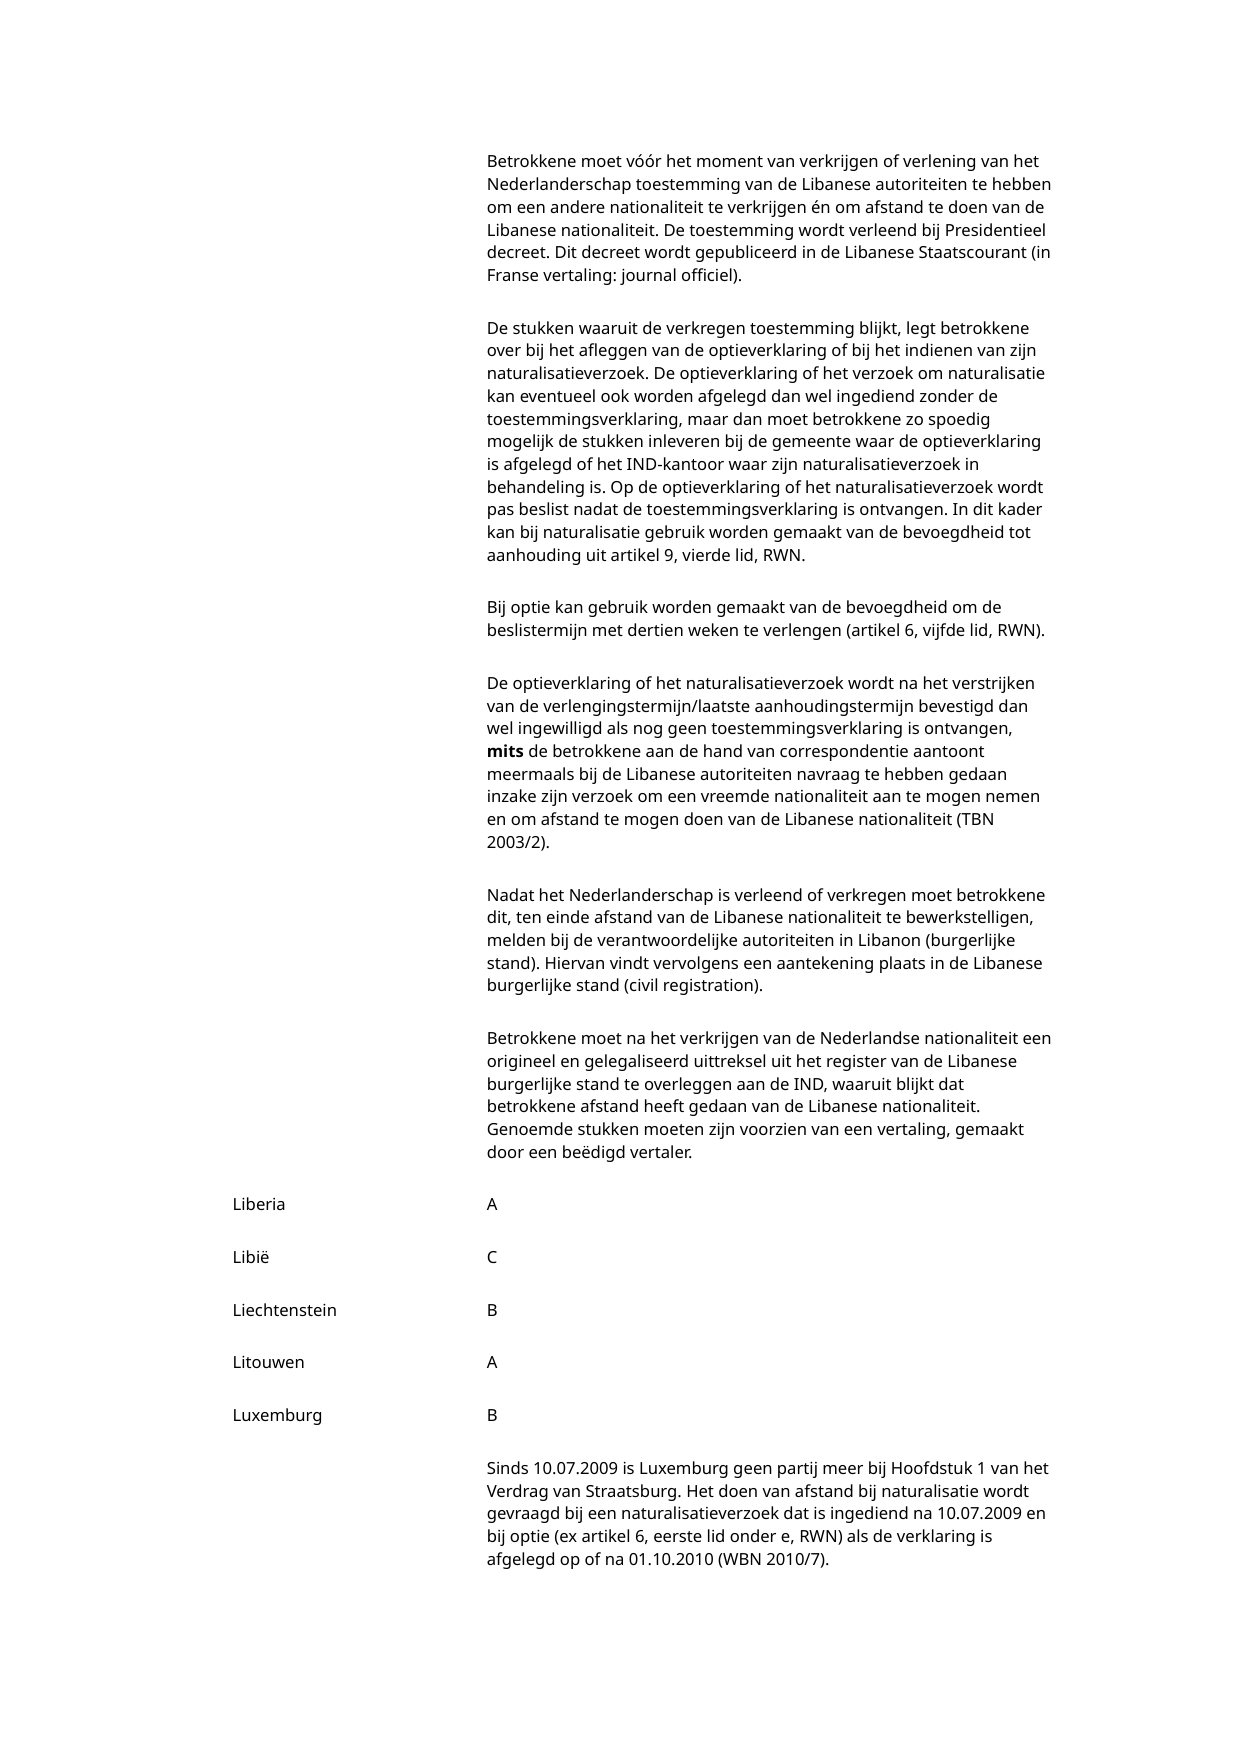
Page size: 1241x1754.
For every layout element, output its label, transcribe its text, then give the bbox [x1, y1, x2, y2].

table_cell Liberia [233, 1193, 487, 1246]
table_cell Betrokkene moet vóór het moment van verkrijgen of verlening van het Nederlanderschap toestemming van de Libanese autoriteiten te hebben om een andere nationaliteit te verkrijgen én om afstand te doen van de Libanese nationaliteit. De toestemming wordt verleend bij Presidentieel decreet. Dit decreet wordt gepubliceerd in de Libanese Staatscourant (in Franse vertaling: journal officiel). De stukken waaruit de verkregen toestemming blijkt, legt betrokkene over bij het afleggen van de optieverklaring of bij het indienen van zijn naturalisatieverzoek. De optieverklaring of het verzoek om naturalisatie kan eventueel ook worden afgelegd dan wel ingediend zonder de toestemmingsverklaring, maar dan moet betrokkene zo spoedig mogelijk de stukken inleveren bij de gemeente waar de optieverklaring is afgelegd of het IND-kantoor waar zijn naturalisatieverzoek in behandeling is. Op de optieverklaring of het naturalisatieverzoek wordt pas beslist nadat de toestemmingsverklaring is ontvangen. In dit kader kan bij naturalisatie gebruik worden gemaakt van de bevoegdheid tot aanhouding uit artikel 9, vierde lid, RWN. Bij optie kan gebruik worden gemaakt van de bevoegdheid om de beslistermijn met dertien weken te verlengen (artikel 6, vijfde lid, RWN). De optieverklaring of het naturalisatieverzoek wordt na het verstrijken van de verlengingstermijn/laatste aanhoudingstermijn bevestigd dan wel ingewilligd als nog geen toestemmingsverklaring is ontvangen, mits de betrokkene aan de hand van correspondentie aantoont meermaals bij de Libanese autoriteiten navraag te hebben gedaan inzake zijn verzoek om een vreemde nationaliteit aan te mogen nemen en om afstand te mogen doen van de Libanese nationaliteit (TBN 2003/2). Nadat het Nederlanderschap is verleend of verkregen moet betrokkene dit, ten einde afstand van de Libanese nationaliteit te bewerkstelligen, melden bij de verantwoordelijke autoriteiten in Libanon (burgerlijke stand). Hiervan vindt vervolgens een aantekening plaats in de Libanese burgerlijke stand (civil registration). Betrokkene moet na het verkrijgen van de Nederlandse nationaliteit een origineel en gelegaliseerd uittreksel uit het register van de Libanese burgerlijke stand te overleggen aan de IND, waaruit blijkt dat betrokkene afstand heeft gedaan van de Libanese nationaliteit. Genoemde stukken moeten zijn voorzien van een vertaling, gemaakt door een beëdigd vertaler. [487, 150, 1053, 1193]
table_cell C [487, 1246, 1053, 1298]
table_cell Libië [233, 1246, 487, 1298]
table_cell Luxemburg [233, 1404, 487, 1600]
table_cell B Sinds 10.07.2009 is Luxemburg geen partij meer bij Hoofdstuk 1 van het Verdrag van Straatsburg. Het doen van afstand bij naturalisatie wordt gevraagd bij een naturalisatieverzoek dat is ingediend na 10.07.2009 en bij optie (ex artikel 6, eerste lid onder e, RWN) als de verklaring is afgelegd op of na 01.10.2010 (WBN 2010/7). [487, 1404, 1053, 1600]
table_cell A [487, 1193, 1053, 1246]
table_cell Litouwen [233, 1351, 487, 1404]
table_cell Liechtenstein [233, 1298, 487, 1351]
table_cell [233, 150, 487, 1193]
table_cell A [487, 1351, 1053, 1404]
table_cell B [487, 1298, 1053, 1351]
